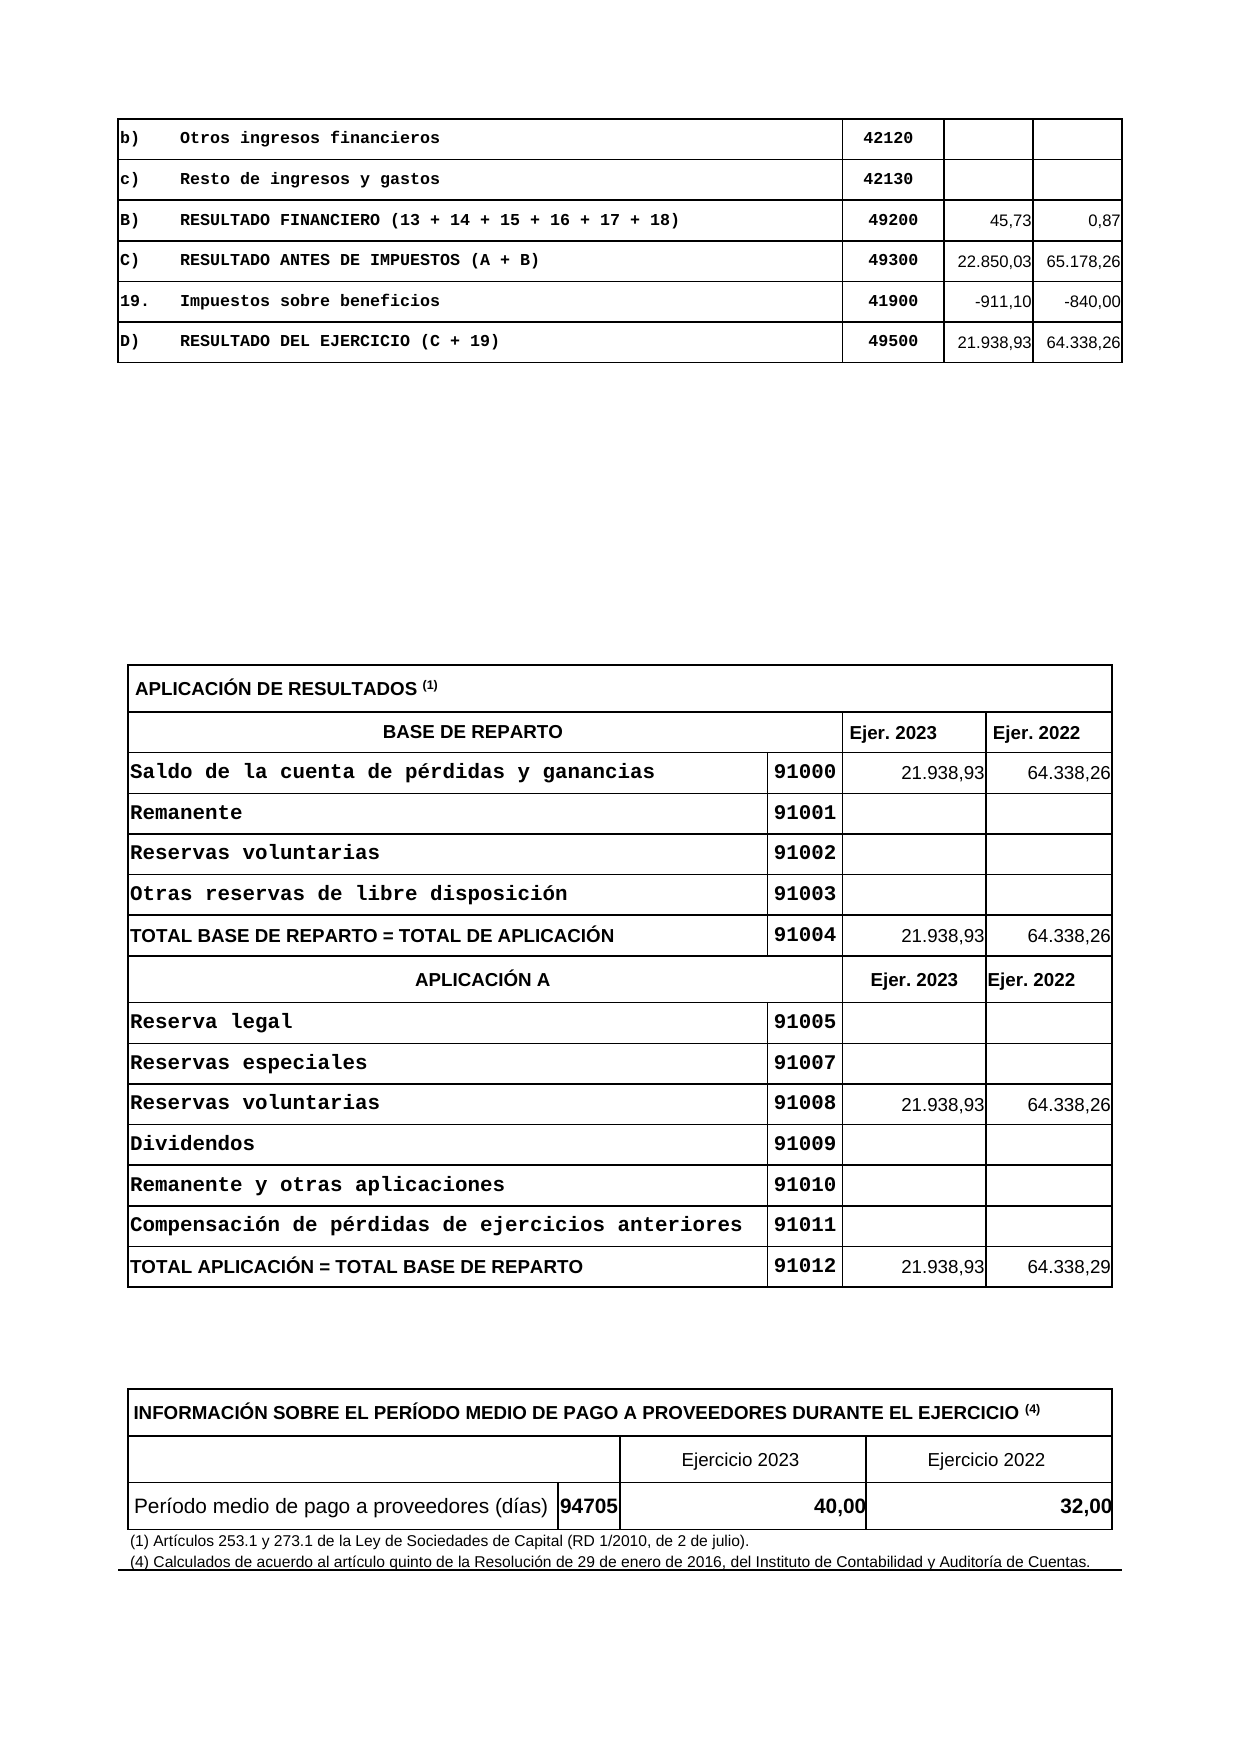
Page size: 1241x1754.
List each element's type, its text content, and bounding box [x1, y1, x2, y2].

table_cell 64.338,26 [1034, 323, 1121, 362]
table_cell Ejer. 2022 [987, 713, 1111, 752]
table_cell 40,00 [621, 1483, 865, 1529]
table_cell [843, 1003, 985, 1042]
table_cell 49300 [843, 242, 943, 281]
table_cell [987, 1207, 1111, 1246]
table_cell Otras reservas de libre disposición [129, 875, 767, 914]
table_cell Reservas especiales [129, 1044, 767, 1083]
table_cell [129, 1437, 619, 1482]
table_cell -840,00 [1034, 282, 1121, 321]
table_cell 0,87 [1034, 201, 1121, 240]
table_cell 49200 [843, 201, 943, 240]
table_cell 22.850,03 [945, 242, 1032, 281]
table_cell [987, 1044, 1111, 1083]
table_cell 32,00 [867, 1483, 1111, 1529]
table_cell Reservas voluntarias [129, 835, 767, 874]
table_cell Dividendos [129, 1125, 767, 1164]
table_cell 91008 [768, 1085, 842, 1124]
table_cell Remanente [129, 794, 767, 833]
table_cell B) RESULTADO FINANCIERO (13 + 14 + 15 + 16 + 17 + 18) [119, 201, 842, 240]
table_cell Ejer. 2023 [843, 957, 985, 1002]
table_cell [1034, 160, 1121, 199]
table_cell 21.938,93 [843, 1085, 985, 1124]
table_cell 91007 [768, 1044, 842, 1083]
table_cell Ejer. 2022 [987, 957, 1111, 1002]
table_cell 42120 [843, 120, 943, 159]
table_cell 91011 [768, 1207, 842, 1246]
table_cell [987, 1166, 1111, 1205]
table_cell c) Resto de ingresos y gastos [119, 160, 842, 199]
table_cell 19. Impuestos sobre beneficios [119, 282, 842, 321]
table_cell 91005 [768, 1003, 842, 1042]
table_cell [843, 835, 985, 874]
table_cell 45,73 [945, 201, 1032, 240]
table_cell [987, 835, 1111, 874]
table_cell 91010 [768, 1166, 842, 1205]
table_cell b) Otros ingresos financieros [119, 120, 842, 159]
table_cell BASE DE REPARTO [129, 713, 842, 752]
table_cell Saldo de la cuenta de pérdidas y ganancias [129, 753, 767, 792]
table_cell TOTAL BASE DE REPARTO = TOTAL DE APLICACIÓN [129, 916, 767, 955]
table_cell [945, 160, 1032, 199]
table_cell Reserva legal [129, 1003, 767, 1042]
table_cell [843, 1207, 985, 1246]
table_cell [843, 875, 985, 914]
table_cell 21.938,93 [843, 753, 985, 792]
table_cell [945, 120, 1032, 159]
table_cell [843, 1166, 985, 1205]
table_cell 91009 [768, 1125, 842, 1164]
table_cell APLICACIÓN A [129, 957, 842, 1002]
table_cell Compensación de pérdidas de ejercicios anteriores [129, 1207, 767, 1246]
table_cell 91000 [768, 753, 842, 792]
table_cell [843, 1125, 985, 1164]
table_cell [843, 1044, 985, 1083]
table_cell 64.338,26 [987, 916, 1111, 955]
table_cell 94705 [559, 1483, 619, 1529]
table_cell 21.938,93 [843, 1247, 985, 1286]
table_cell -911,10 [945, 282, 1032, 321]
table_cell 91012 [768, 1247, 842, 1286]
table_cell 91003 [768, 875, 842, 914]
table_cell 21.938,93 [843, 916, 985, 955]
table_cell [987, 875, 1111, 914]
table_cell C) RESULTADO ANTES DE IMPUESTOS (A + B) [119, 242, 842, 281]
table_cell 64.338,29 [987, 1247, 1111, 1286]
table_cell [1034, 120, 1121, 159]
table_cell 64.338,26 [987, 753, 1111, 792]
table_cell Ejer. 2023 [843, 713, 985, 752]
table_cell 91001 [768, 794, 842, 833]
table_cell 91004 [768, 916, 842, 955]
table_cell TOTAL APLICACIÓN = TOTAL BASE DE REPARTO [129, 1247, 767, 1286]
table_cell D) RESULTADO DEL EJERCICIO (C + 19) [119, 323, 842, 362]
table_cell Reservas voluntarias [129, 1085, 767, 1124]
table_cell [843, 794, 985, 833]
table_cell [987, 1003, 1111, 1042]
table_cell 65.178,26 [1034, 242, 1121, 281]
table_header INFORMACIÓN SOBRE EL PERÍODO MEDIO DE PAGO A PROVEEDORES DURANTE EL EJERCICIO (4) [129, 1390, 1111, 1435]
table_cell 64.338,26 [987, 1085, 1111, 1124]
table_cell Remanente y otras aplicaciones [129, 1166, 767, 1205]
table_cell 49500 [843, 323, 943, 362]
table_cell (4) Calculados de acuerdo al artículo quinto de la Resolución de 29 de enero de 2016, del Instituto de Contabilidad y Auditoría de Cuentas. [128, 1552, 1112, 1569]
table_cell 91002 [768, 835, 842, 874]
table_cell Período medio de pago a proveedores (días) [129, 1483, 557, 1529]
table_cell Ejercicio 2023 [621, 1437, 865, 1482]
table_cell 21.938,93 [945, 323, 1032, 362]
table_cell [987, 794, 1111, 833]
table_header (1) Artículos 253.1 y 273.1 de la Ley de Sociedades de Capital (RD 1/2010, de 2 de julio). [128, 1531, 1112, 1552]
table_cell 42130 [843, 160, 943, 199]
table_cell 41900 [843, 282, 943, 321]
table_header APLICACIÓN DE RESULTADOS (1) [129, 666, 1111, 711]
table_cell Ejercicio 2022 [867, 1437, 1111, 1482]
table_cell [987, 1125, 1111, 1164]
